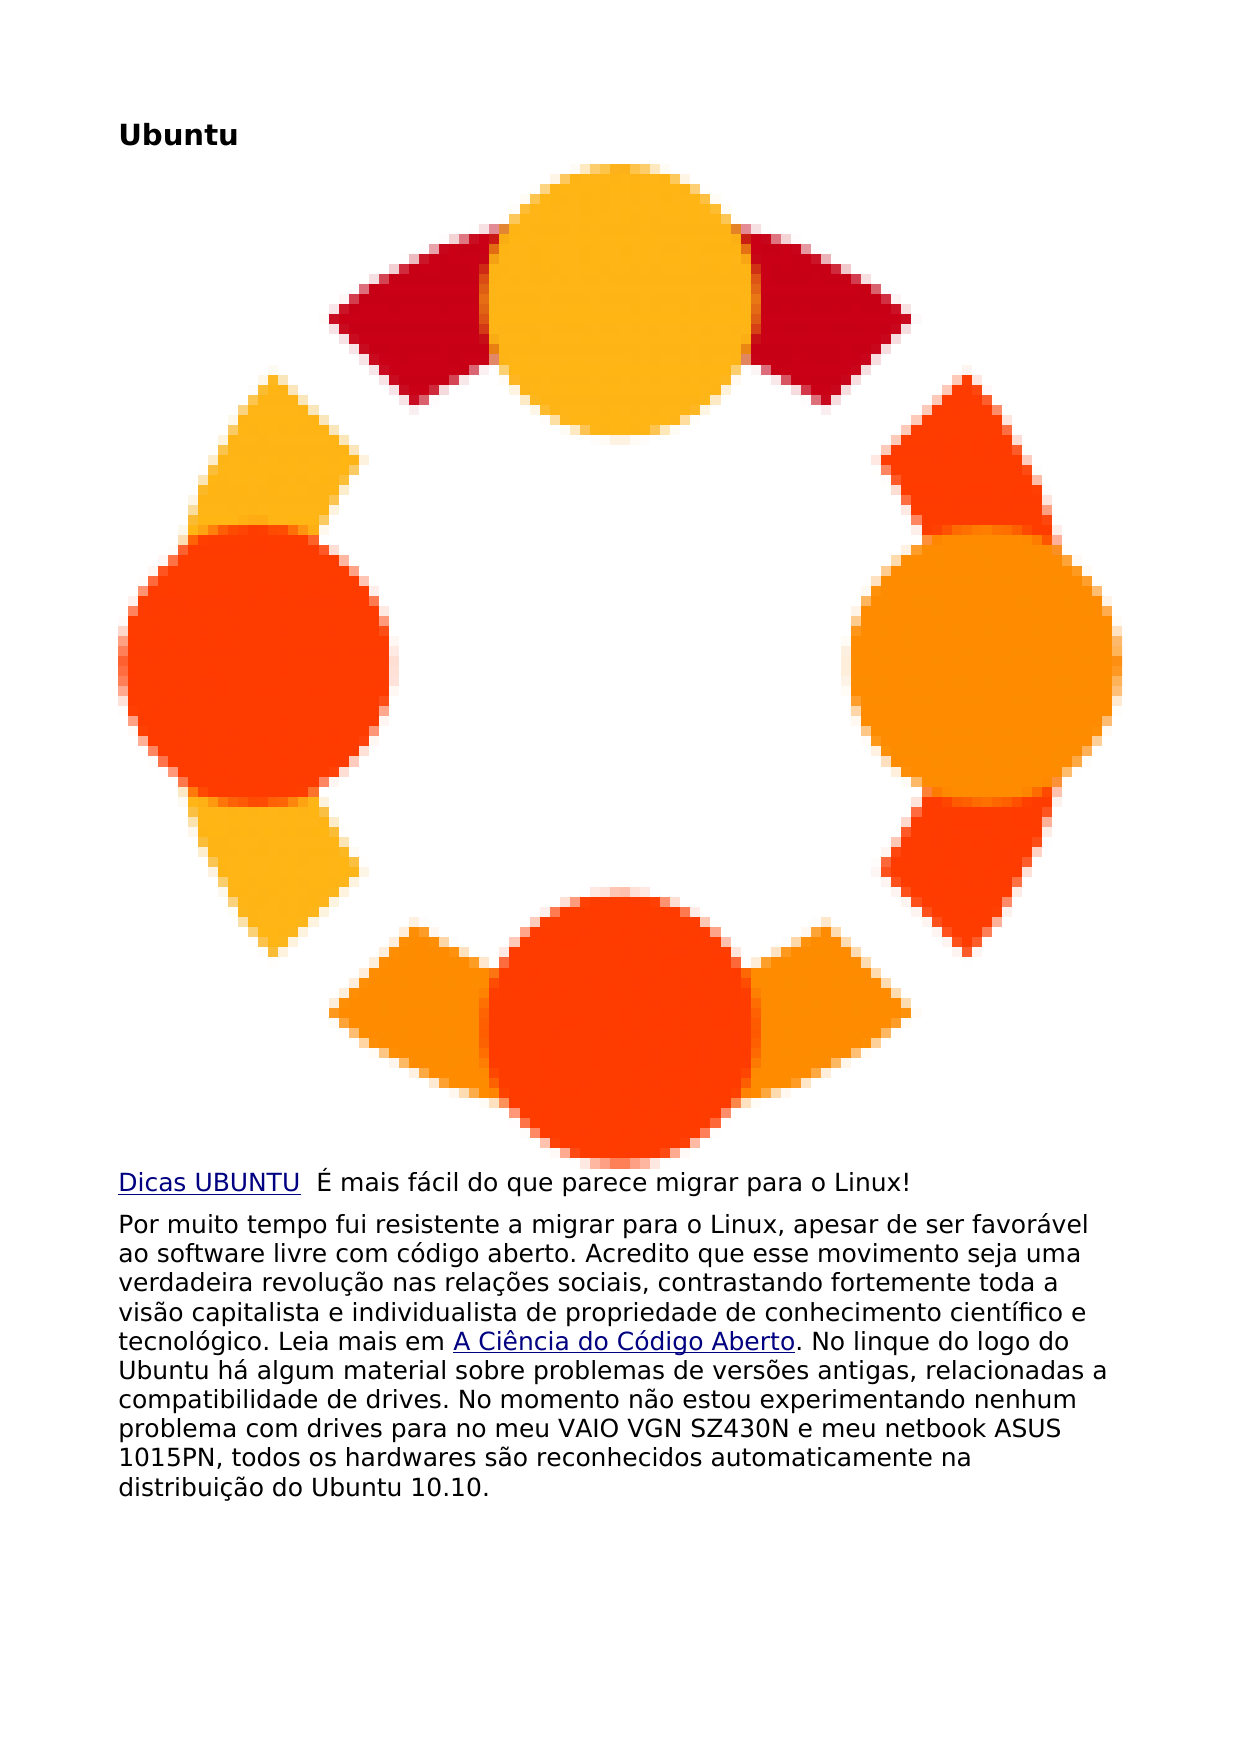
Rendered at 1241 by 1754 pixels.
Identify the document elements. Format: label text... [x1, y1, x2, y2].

text Por muito tempo fui resistente a migrar para o Linux, apesar de ser favorável ao software livre com código aberto. Acredito que esse movimento seja uma verdadeira revolução nas relações sociais, contrastando fortemente toda a visão capitalista e individualista de propriedade de conhecimento científico e tecnológico. Leia mais em A Ciência do Código Aberto. No linque do logo do Ubuntu há algum material sobre problemas de versões antigas, relacionadas a compatibilidade de drives. No momento não estou experimentando nenhum problema com drives para no meu VAIO VGN SZ430N e meu netbook ASUS 1015PN, todos os hardwares são reconhecidos automaticamente na distribuição do Ubuntu 10.10. [118, 1210, 1122, 1502]
picture [118, 164, 1123, 1169]
subtitle Ubuntu [118, 118, 1122, 152]
text Dicas UBUNTU É mais fácil do que parece migrar para o Linux! [118, 1169, 1122, 1198]
